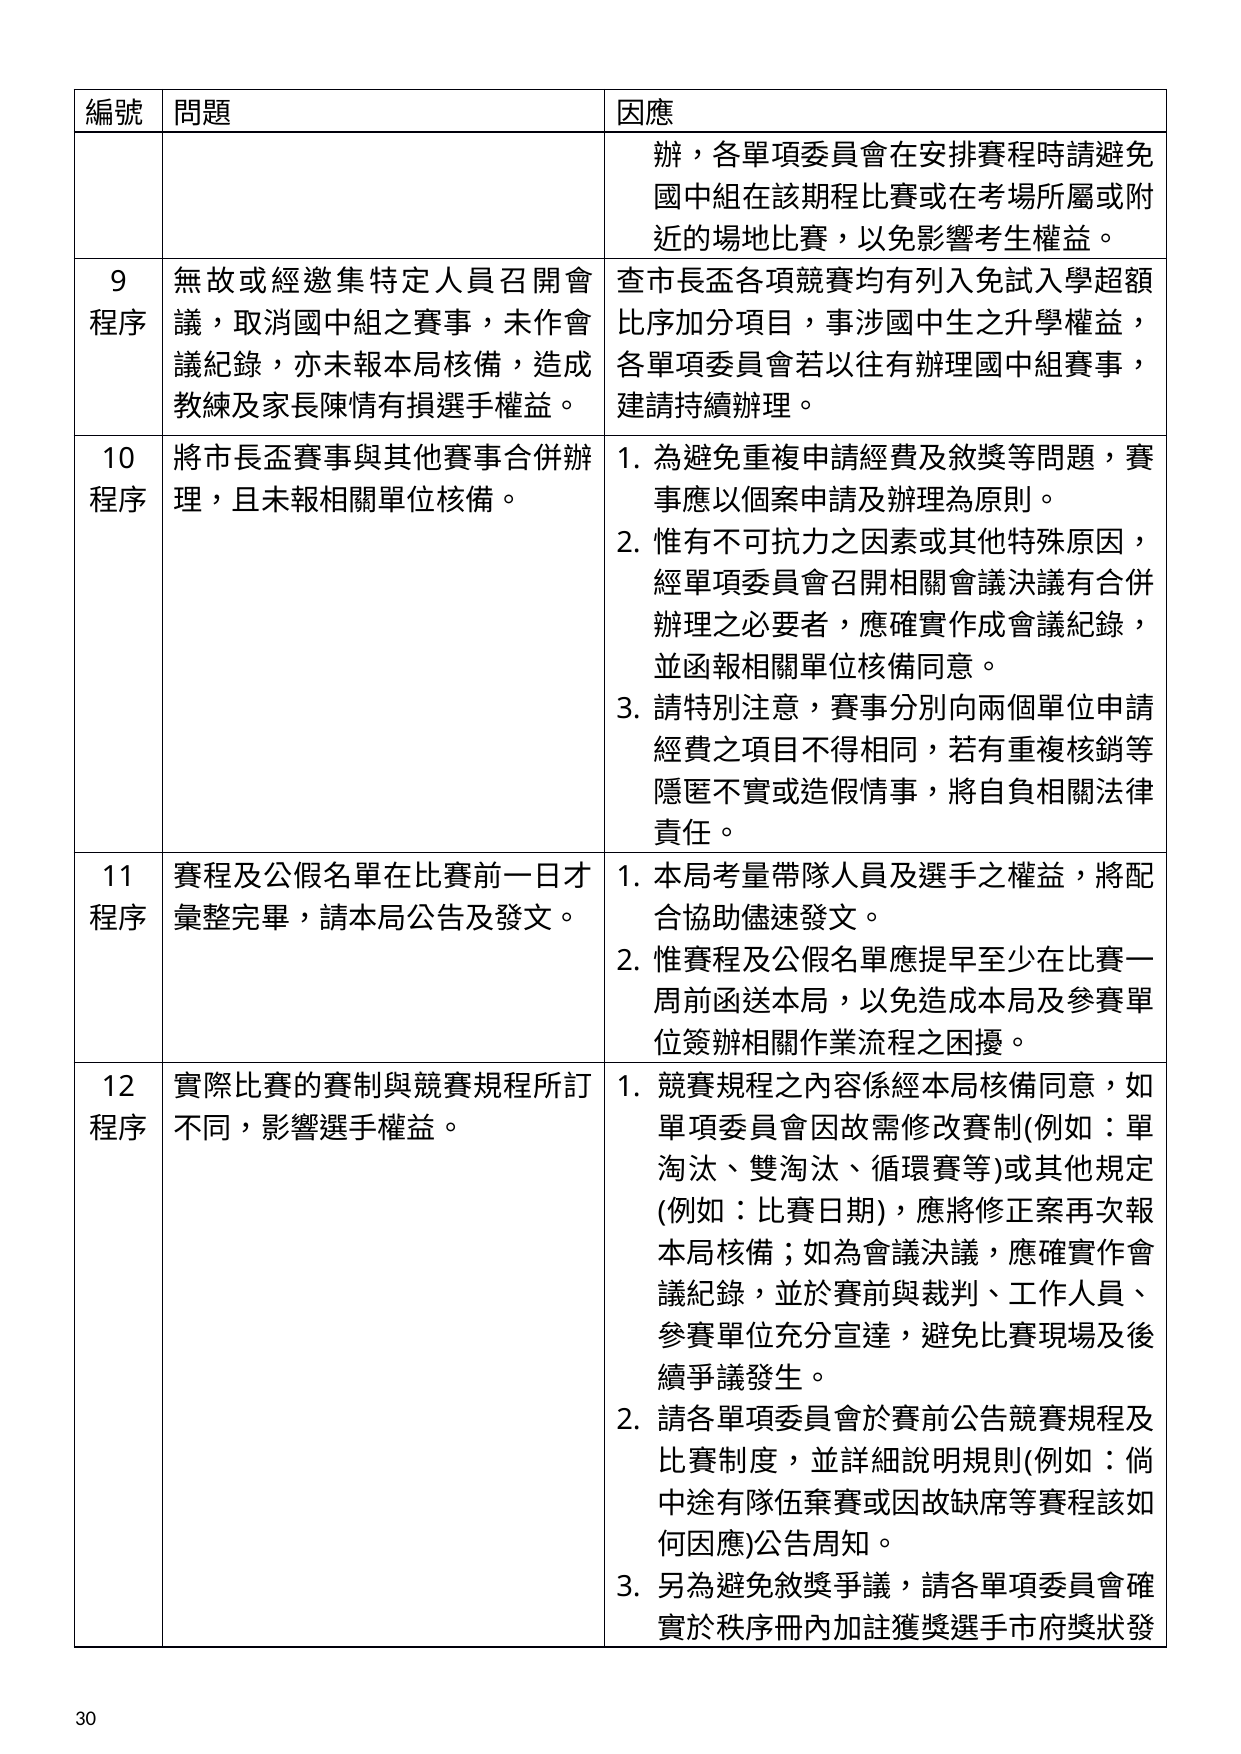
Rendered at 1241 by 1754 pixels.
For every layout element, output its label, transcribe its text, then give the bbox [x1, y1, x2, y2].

table_cell 11 程序 [75, 853, 162, 1062]
table_cell 10 程序 [75, 436, 162, 852]
table_cell 9 程序 [75, 259, 162, 434]
table_cell [163, 133, 604, 257]
table_cell 本局考量帶隊人員及選手之權益，將配合協助儘速發文。 惟賽程及公假名單應提早至少在比賽一周前函送本局，以免造成本局及參賽單位簽辦相關作業流程之困擾。 [605, 853, 1166, 1062]
table_cell 賽程及公假名單在比賽前一日才彙整完畢，請本局公告及發文。 [163, 853, 604, 1062]
table_cell 為避免重複申請經費及敘獎等問題，賽事應以個案申請及辦理為原則。 惟有不可抗力之因素或其他特殊原因，經單項委員會召開相關會議決議有合併辦理之必要者，應確實作成會議紀錄，並函報相關單位核備同意。 請特別注意，賽事分別向兩個單位申請經費之項目不得相同，若有重複核銷等隱匿不實或造假情事，將自負相關法律責任。 [605, 436, 1166, 852]
table_cell 辦，各單項委員會在安排賽程時請避免國中組在該期程比賽或在考場所屬或附近的場地比賽，以免影響考生權益。 [605, 133, 1166, 257]
table_cell [75, 133, 162, 257]
table_cell 將市長盃賽事與其他賽事合併辦理，且未報相關單位核備。 [163, 436, 604, 852]
table_header 問題 [163, 90, 604, 131]
table_cell 實際比賽的賽制與競賽規程所訂不同，影響選手權益。 [163, 1063, 604, 1646]
table_cell 競賽規程之內容係經本局核備同意，如單項委員會因故需修改賽制(例如：單淘汰、雙淘汰、循環賽等)或其他規定(例如：比賽日期)，應將修正案再次報本局核備；如為會議決議，應確實作會議紀錄，並於賽前與裁判、工作人員、參賽單位充分宣達，避免比賽現場及後續爭議發生。 請各單項委員會於賽前公告競賽規程及比賽制度，並詳細說明規則(例如：倘中途有隊伍棄賽或因故缺席等賽程該如何因應)公告周知。 另為避免敘獎爭議，請各單項委員會確實於秩序冊內加註獲獎選手市府獎狀發 [605, 1063, 1166, 1646]
table_header 編號 [75, 90, 162, 131]
table_cell 12 程序 [75, 1063, 162, 1646]
table_cell 無故或經邀集特定人員召開會議，取消國中組之賽事，未作會議紀錄，亦未報本局核備，造成教練及家長陳情有損選手權益。 [163, 259, 604, 434]
table_header 因應 [605, 90, 1166, 131]
table_cell 查市長盃各項競賽均有列入免試入學超額比序加分項目，事涉國中生之升學權益，各單項委員會若以往有辦理國中組賽事，建請持續辦理。 [605, 259, 1166, 434]
